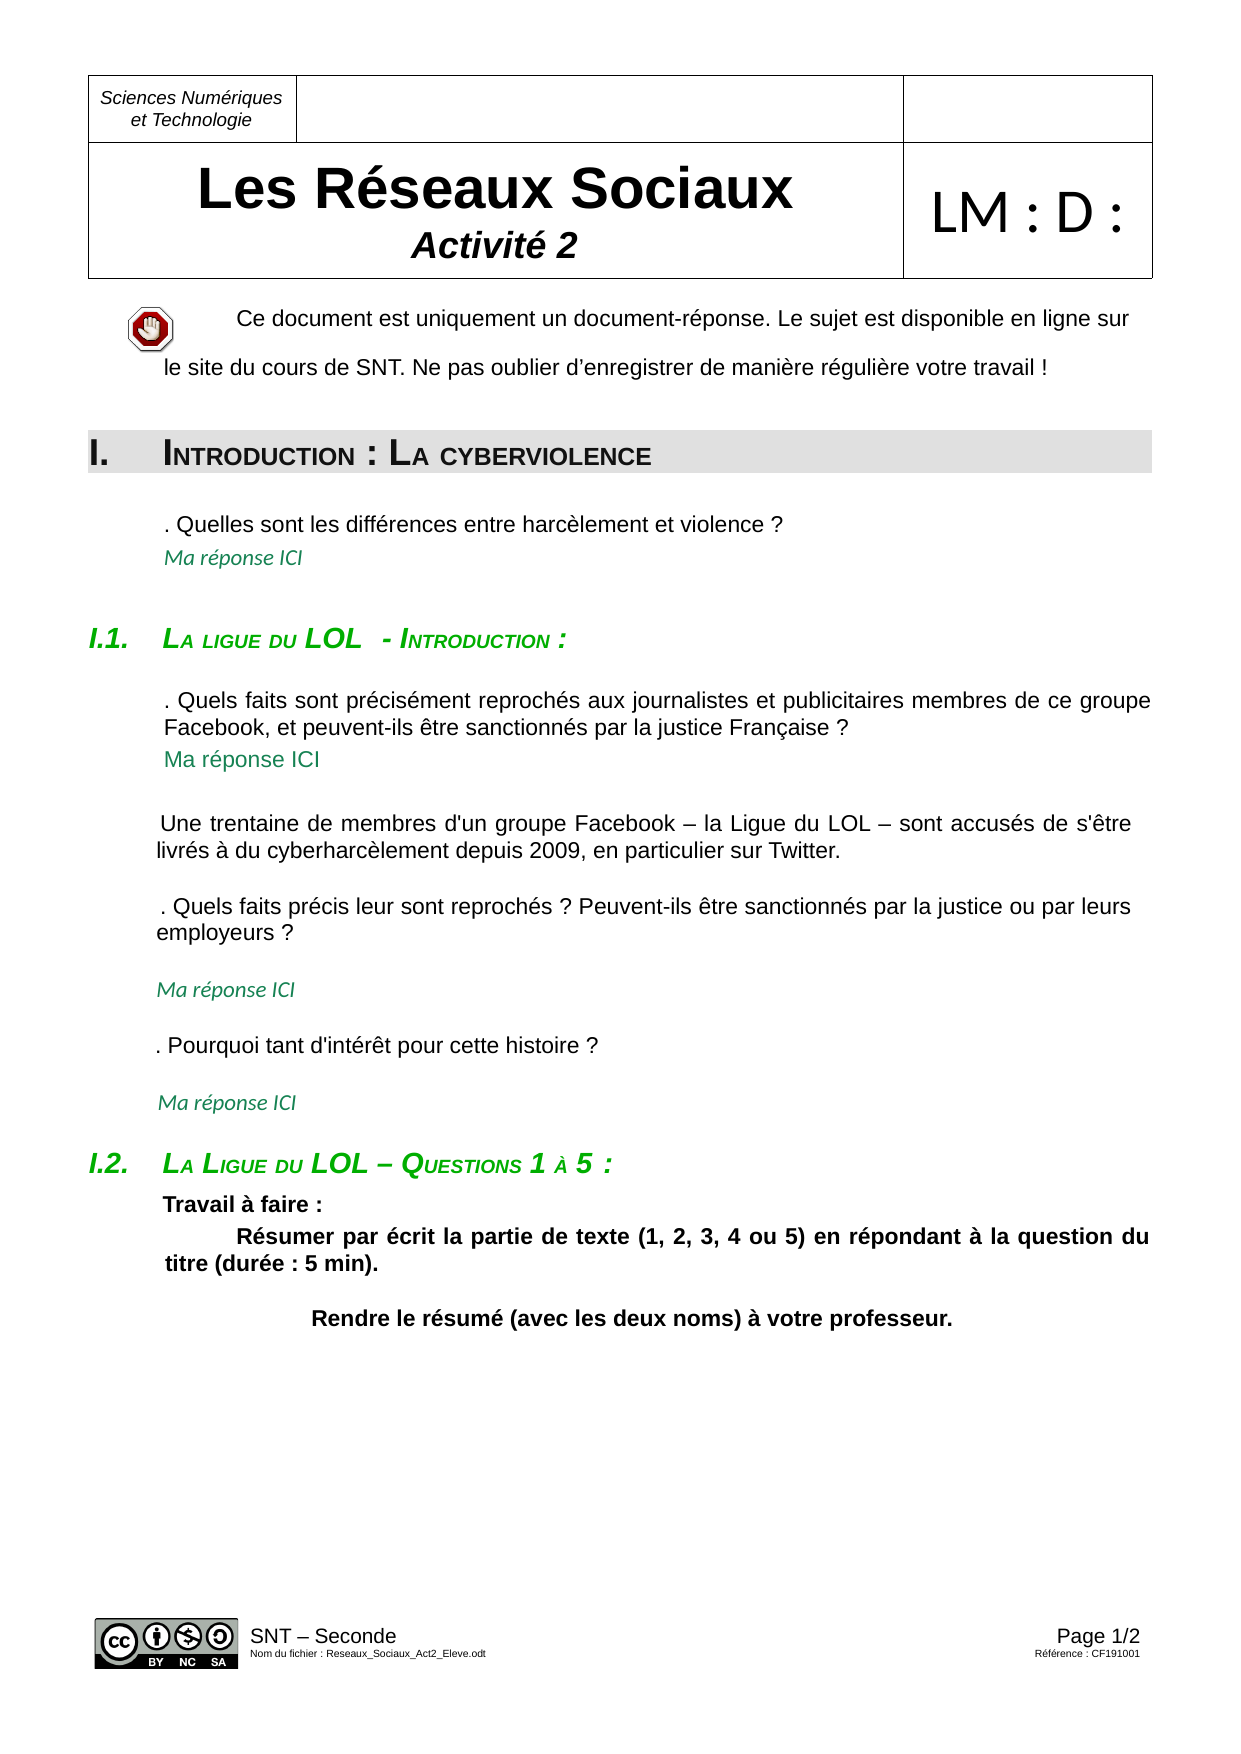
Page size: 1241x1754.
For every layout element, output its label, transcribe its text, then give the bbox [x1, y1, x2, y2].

text . Pourquoi tant d'intérêt pour cette histoire ? [155, 1032, 1152, 1059]
list Ma réponse ICI [126, 543, 1152, 572]
text . Quels faits précis leur sont reprochés ? Peuvent-ils être sanctionnés par la justice ou par leurs employeurs ? [156, 893, 1133, 945]
text Résumer par écrit la partie de texte (1, 2, 3, 4 ou 5) en répondant à la question du titre (durée : 5 min). [165, 1223, 1152, 1276]
list Ma réponse ICI [155, 1088, 1152, 1116]
list . Quelles sont les différences entre harcèlement et violence ? [126, 511, 1152, 538]
subtitle La Ligue du LOL – Questions 1 à 5 : [88, 1146, 1152, 1179]
table_cell Les Réseaux Sociaux Activité 2 [89, 143, 903, 278]
list Ma réponse ICI [156, 975, 1133, 1003]
table_header Sciences Numériques et Technologie [89, 76, 296, 142]
subtitle Introduction : La cyberviolence [88, 430, 1152, 473]
table_cell LM : D : [904, 143, 1152, 278]
table_header [904, 76, 1152, 142]
text Travail à faire : [88, 1191, 1152, 1217]
list Ma réponse ICI [126, 746, 1152, 772]
picture [94, 1618, 239, 1669]
list Ce document est uniquement un document-réponse. Le sujet est disponible en ligne sur le site du cours de SNT. Ne pas oublier d’enregistrer de manière régulière votre travail ! [126, 304, 1152, 380]
subtitle La ligue du LOL - Introduction : [88, 622, 1152, 655]
list . Quels faits sont précisément reprochés aux journalistes et publicitaires membres de ce groupe Facebook, et peuvent-ils être sanctionnés par la justice Française ? [126, 687, 1152, 740]
picture [127, 305, 174, 353]
table_header [297, 76, 903, 142]
text Rendre le résumé (avec les deux noms) à votre professeur. [88, 1305, 1152, 1332]
text Une trentaine de membres d'un groupe Facebook – la Ligue du LOL – sont accusés de s'être livrés à du cyberharcèlement depuis 2009, en particulier sur Twitter. [156, 810, 1133, 863]
